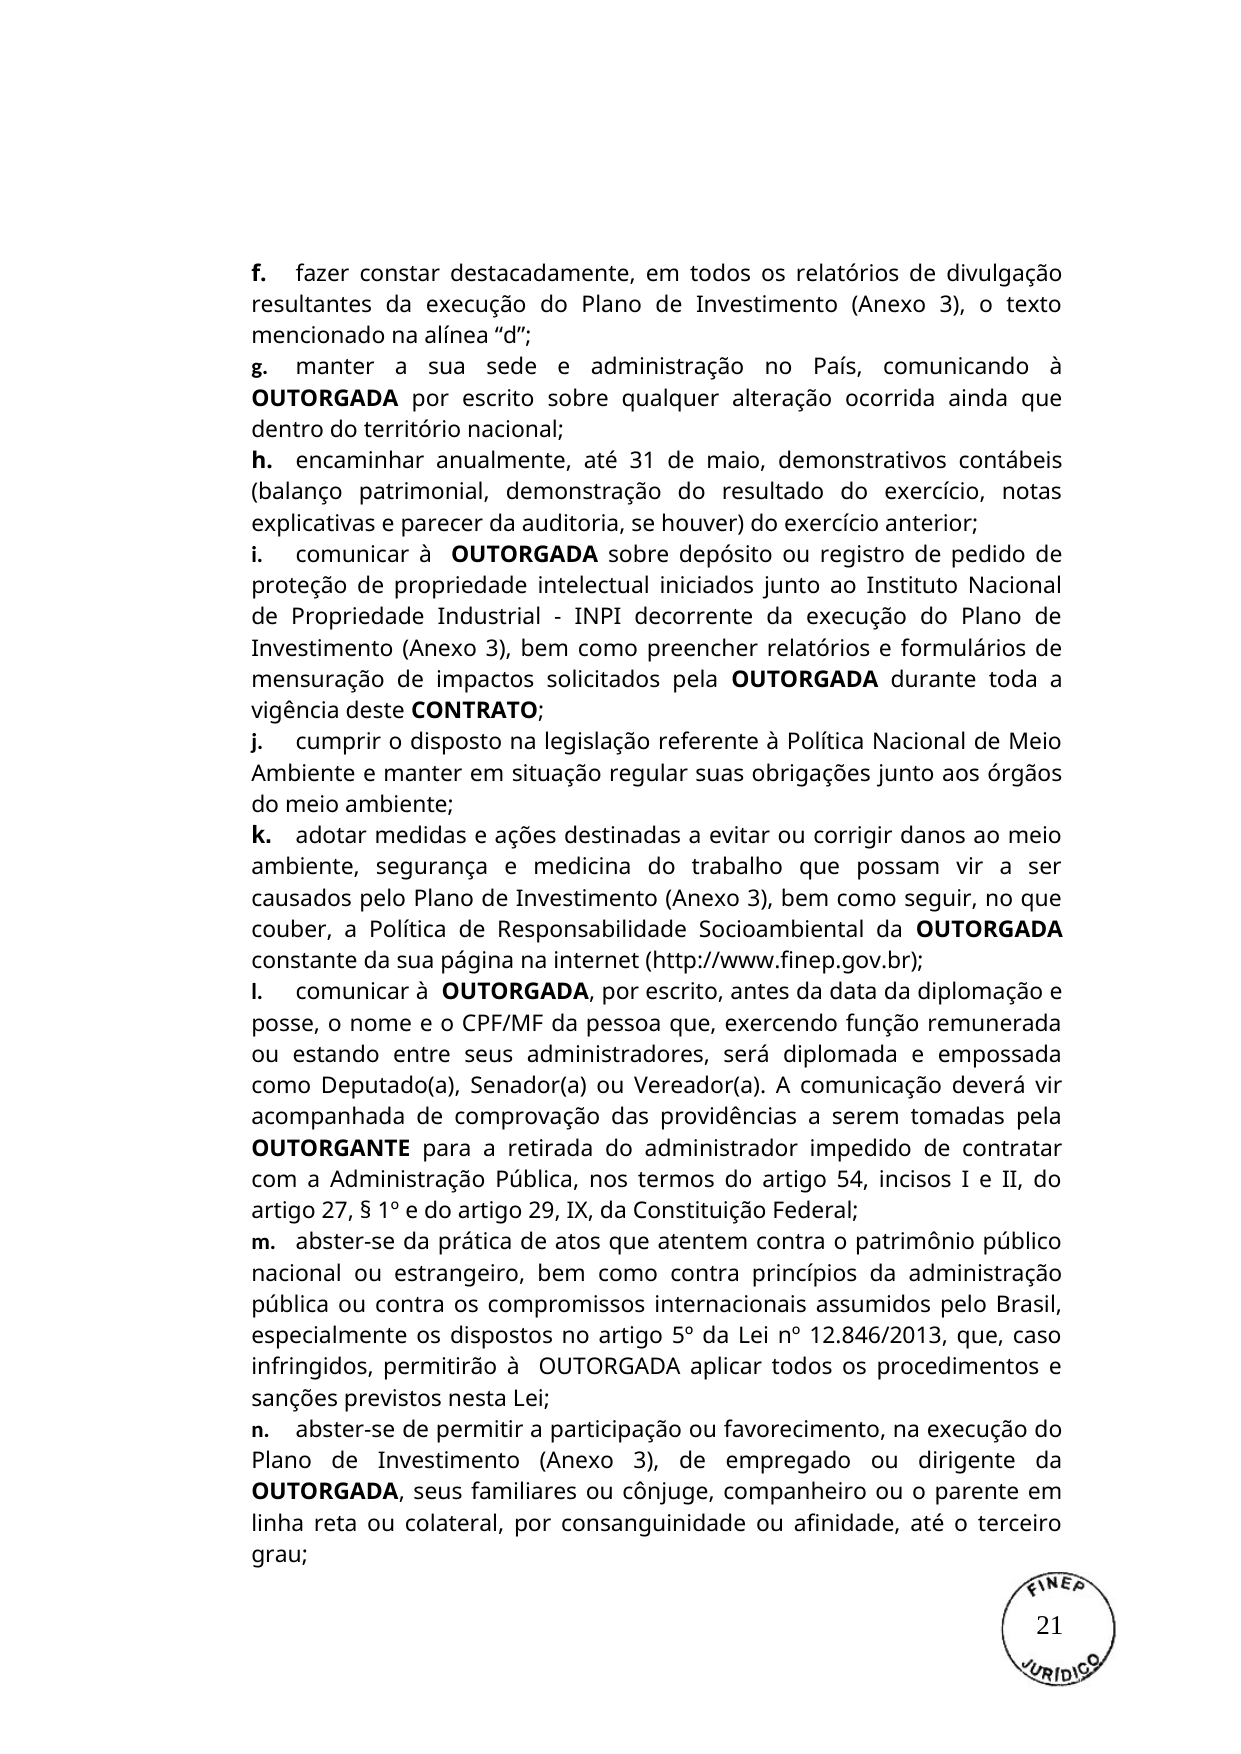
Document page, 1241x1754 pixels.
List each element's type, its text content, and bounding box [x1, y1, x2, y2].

list manter a sua sede e administração no País, comunicando à OUTORGADA por escrito sobre qualquer alteração ocorrida ainda que dentro do território nacional; [251, 350, 1063, 444]
list abster-se de permitir a participação ou favorecimento, na execução do Plano de Investimento (Anexo 3), de empregado ou dirigente da OUTORGADA, seus familiares ou cônjuge, companheiro ou o parente em linha reta ou colateral, por consanguinidade ou afinidade, até o terceiro grau; [251, 1413, 1063, 1569]
list encaminhar anualmente, até 31 de maio, demonstrativos contábeis (balanço patrimonial, demonstração do resultado do exercício, notas explicativas e parecer da auditoria, se houver) do exercício anterior; [251, 444, 1063, 538]
list cumprir o disposto na legislação referente à Política Nacional de Meio Ambiente e manter em situação regular suas obrigações junto aos órgãos do meio ambiente; [251, 725, 1063, 819]
list abster-se da prática de atos que atentem contra o patrimônio público nacional ou estrangeiro, bem como contra princípios da administração pública ou contra os compromissos internacionais assumidos pelo Brasil, especialmente os dispostos no artigo 5º da Lei nº 12.846/2013, que, caso infringidos, permitirão à OUTORGADA aplicar todos os procedimentos e sanções previstos nesta Lei; [251, 1225, 1063, 1413]
list comunicar à OUTORGADA, por escrito, antes da data da diplomação e posse, o nome e o CPF/MF da pessoa que, exercendo função remunerada ou estando entre seus administradores, será diplomada e empossada como Deputado(a), Senador(a) ou Vereador(a). A comunicação deverá vir acompanhada de comprovação das providências a serem tomadas pela OUTORGANTE para a retirada do administrador impedido de contratar com a Administração Pública, nos termos do artigo 54, incisos I e II, do artigo 27, § 1º e do artigo 29, IX, da Constituição Federal; [251, 975, 1063, 1225]
list comunicar à OUTORGADA sobre depósito ou registro de pedido de proteção de propriedade intelectual iniciados junto ao Instituto Nacional de Propriedade Industrial - INPI decorrente da execução do Plano de Investimento (Anexo 3), bem como preencher relatórios e formulários de mensuração de impactos solicitados pela OUTORGADA durante toda a vigência deste CONTRATO; [251, 538, 1063, 725]
list adotar medidas e ações destinadas a evitar ou corrigir danos ao meio ambiente, segurança e medicina do trabalho que possam vir a ser causados pelo Plano de Investimento (Anexo 3), bem como seguir, no que couber, a Política de Responsabilidade Socioambiental da OUTORGADA constante da sua página na internet (http://www.finep.gov.br); [251, 819, 1063, 975]
list fazer constar destacadamente, em todos os relatórios de divulgação resultantes da execução do Plano de Investimento (Anexo 3), o texto mencionado na alínea “d”; [251, 256, 1063, 350]
